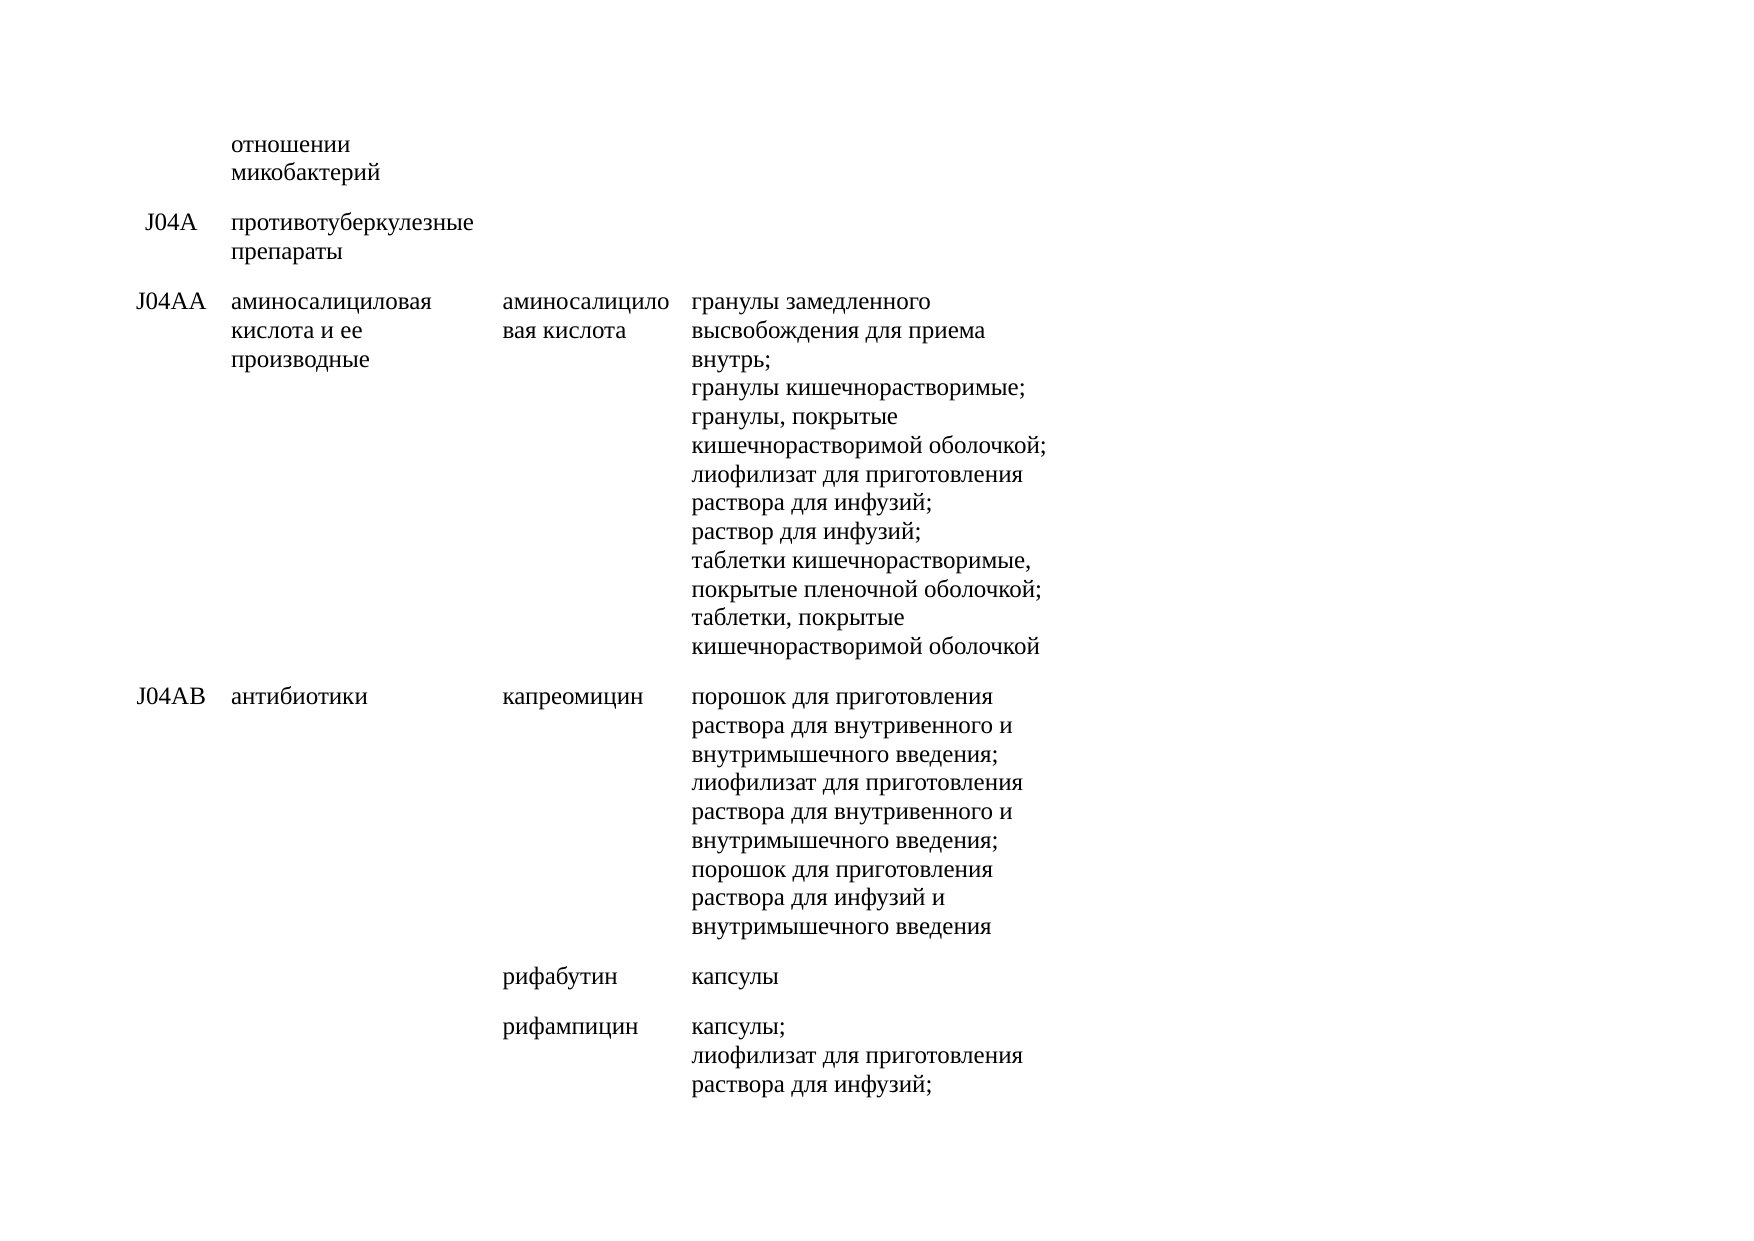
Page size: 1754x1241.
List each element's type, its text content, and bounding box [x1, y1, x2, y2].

table_cell рифабутин [496, 951, 685, 1001]
table_cell [224, 951, 496, 1001]
table_cell [118, 118, 224, 197]
table_cell капреомицин [496, 671, 685, 951]
table_cell отношении микобактерий [224, 118, 496, 197]
table_cell капсулы [685, 951, 1063, 1001]
table_cell [118, 951, 224, 1001]
table_cell [685, 118, 1063, 197]
table_cell антибиотики [224, 671, 496, 951]
table_cell рифампицин [496, 1001, 685, 1108]
table_cell J04AB [118, 671, 224, 951]
table_cell [224, 1001, 496, 1108]
table_cell J04AA [118, 276, 224, 671]
table_cell аминосалициловая кислота [496, 276, 685, 671]
table_cell аминосалициловая кислота и ее производные [224, 276, 496, 671]
table_cell капсулы; лиофилизат для приготовления раствора для инфузий; [685, 1001, 1063, 1108]
table_cell [496, 118, 685, 197]
table_cell порошок для приготовления раствора для внутривенного и внутримышечного введения; лиофилизат для приготовления раствора для внутривенного и внутримышечного введения; порошок для приготовления раствора для инфузий и внутримышечного введения [685, 671, 1063, 951]
table_cell [685, 197, 1063, 276]
table_cell [118, 1001, 224, 1108]
table_cell противотуберкулезные препараты [224, 197, 496, 276]
table_cell гранулы замедленного высвобождения для приема внутрь; гранулы кишечнорастворимые; гранулы, покрытые кишечнорастворимой оболочкой; лиофилизат для приготовления раствора для инфузий; раствор для инфузий; таблетки кишечнорастворимые, покрытые пленочной оболочкой; таблетки, покрытые кишечнорастворимой оболочкой [685, 276, 1063, 671]
table_cell [496, 197, 685, 276]
table_cell J04A [118, 197, 224, 276]
